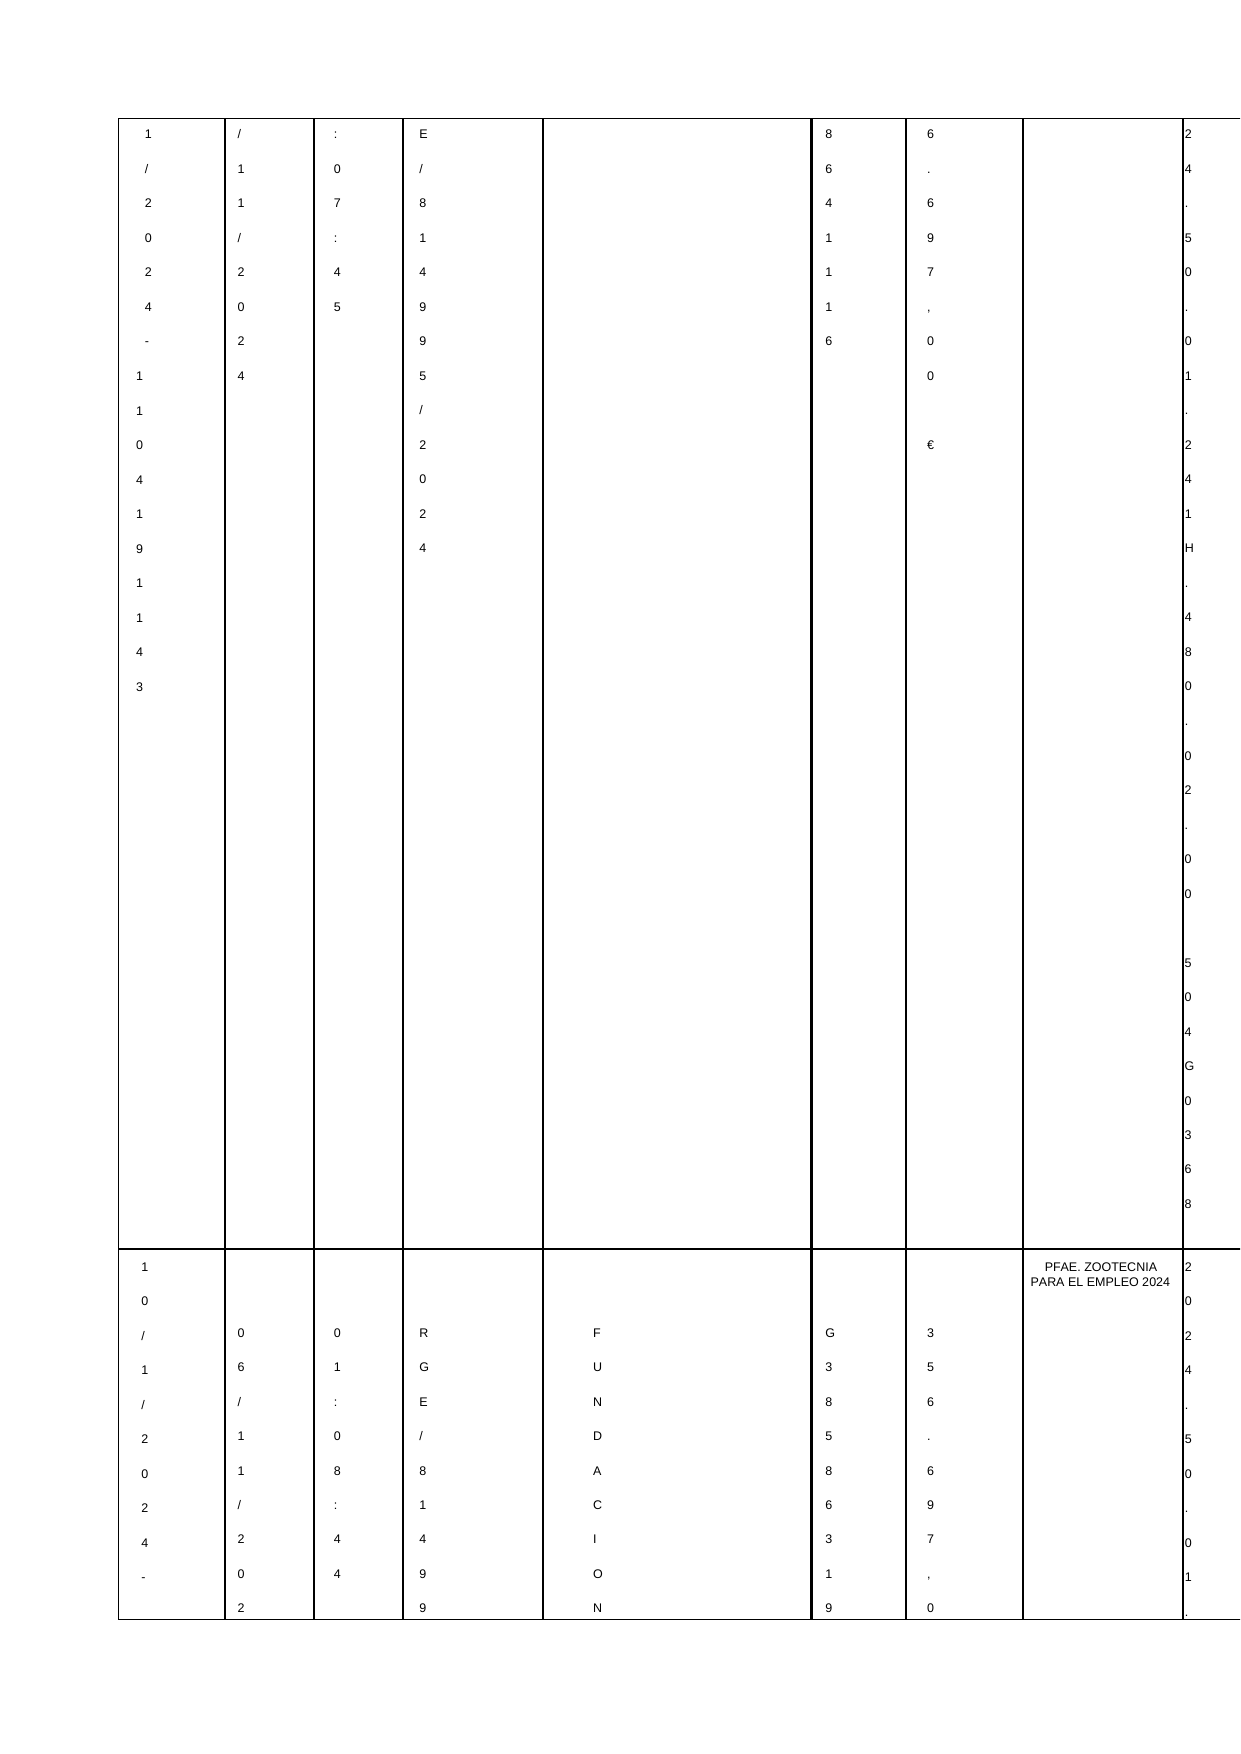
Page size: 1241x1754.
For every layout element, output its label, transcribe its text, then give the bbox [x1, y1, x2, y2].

table_cell 10/1/2024- [119, 1250, 224, 1619]
table_cell G38586319 [813, 1250, 905, 1619]
table_cell [544, 119, 810, 1248]
table_cell RGE/81499 [404, 1250, 542, 1619]
table_cell 2024.50.01. [1184, 1250, 1240, 1619]
table_cell FUNDACION [544, 1250, 810, 1619]
table_cell PFAE. ZOOTECNIA PARA EL EMPLEO 2024 [1024, 1250, 1182, 1619]
table_cell /11/2024 [226, 119, 313, 1248]
table_cell 01:08:44 [315, 1250, 402, 1619]
table_cell 8641116 [813, 119, 905, 1248]
table_cell :07:45 [315, 119, 402, 1248]
table_cell 06/11/202 [226, 1250, 313, 1619]
table_cell E/814995/2024 [404, 119, 542, 1248]
table_cell 1/2024- 1104191143 [119, 119, 224, 1248]
table_cell 6.697,00 € [907, 119, 1022, 1248]
table_cell 24.50.01.241H.480. 02.00 504G0368 [1184, 119, 1240, 1248]
table_cell [1024, 119, 1182, 1248]
table_cell 356.697,0 [907, 1250, 1022, 1619]
